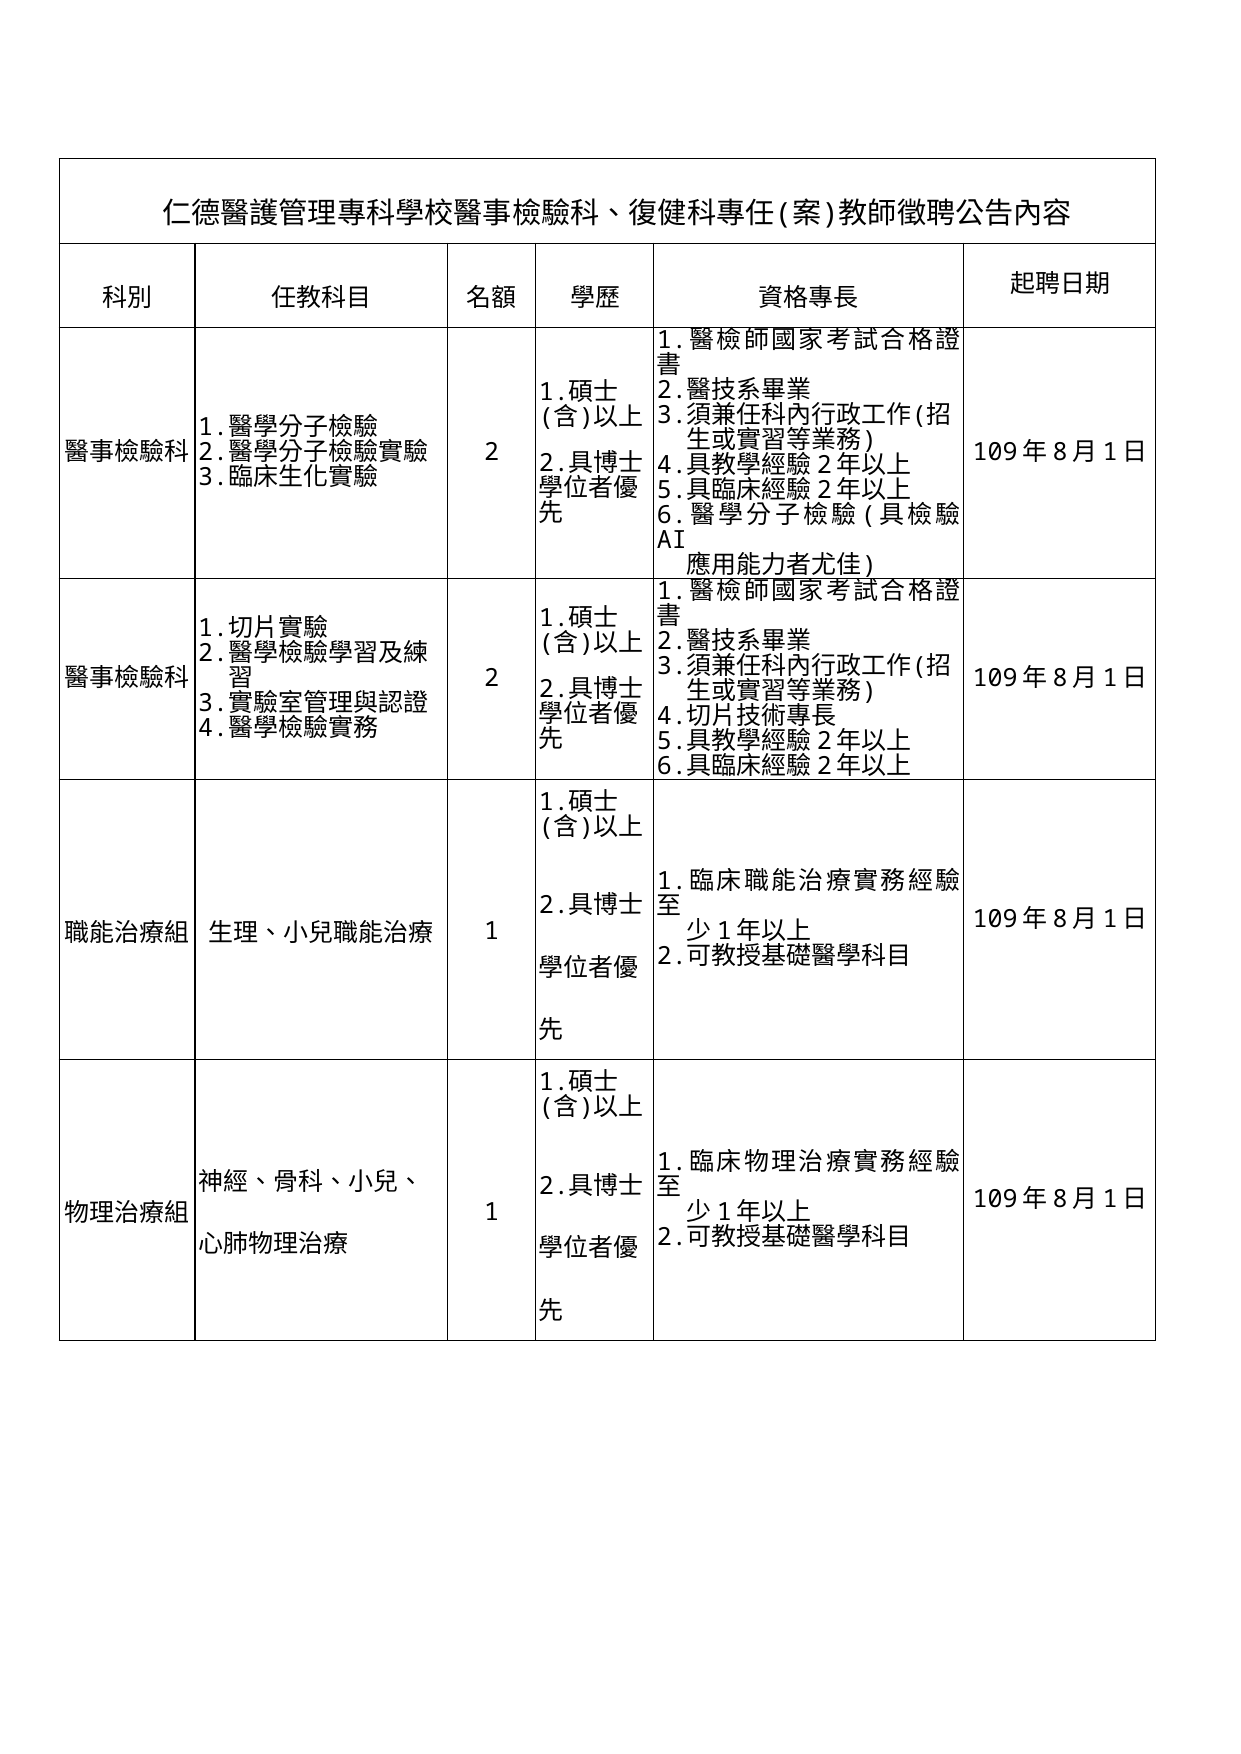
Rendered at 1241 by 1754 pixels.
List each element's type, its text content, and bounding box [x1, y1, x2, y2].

table_cell 109年8月1日 [964, 328, 1155, 578]
table_cell 醫事檢驗科 [60, 328, 194, 578]
table_cell 1.碩士(含)以上 2.具博士學位者優先 [536, 780, 653, 1059]
table_cell 2 [448, 328, 535, 578]
table_cell 1.醫檢師國家考試合格證書 2.醫技系畢業 3.須兼任科內行政工作(招 生或實習等業務) 4.具教學經驗2年以上 5.具臨床經驗2年以上 6.醫學分子檢驗(具檢驗AI 應用能力者尤佳) [654, 328, 963, 578]
table_cell 醫事檢驗科 [60, 579, 194, 779]
table_cell 1.切片實驗 2.醫學檢驗學習及練 習 3.實驗室管理與認證 4.醫學檢驗實務 [196, 579, 447, 779]
table_cell 109年8月1日 [964, 1060, 1155, 1339]
table_cell 1 [448, 780, 535, 1059]
table_cell 資格專長 [654, 244, 963, 327]
table_cell 名額 [448, 244, 535, 327]
table_cell 109年8月1日 [964, 579, 1155, 779]
table_cell 1.碩士(含)以上 2.具博士學位者優先 [536, 1060, 653, 1339]
table_cell 科別 [60, 244, 194, 327]
table_cell 1.醫學分子檢驗 2.醫學分子檢驗實驗 3.臨床生化實驗 [196, 328, 447, 578]
table_cell 任教科目 [196, 244, 447, 327]
table_cell 1.碩士(含)以上 2.具博士學位者優先 [536, 328, 653, 578]
table_cell 職能治療組 [60, 780, 194, 1059]
table_cell 1.臨床物理治療實務經驗至 少1年以上 2.可教授基礎醫學科目 [654, 1060, 963, 1339]
table_cell 2 [448, 579, 535, 779]
table_cell 109年8月1日 [964, 780, 1155, 1059]
table_cell 學歷 [536, 244, 653, 327]
table_cell 1 [448, 1060, 535, 1339]
table_header 仁德醫護管理專科學校醫事檢驗科、復健科專任(案)教師徵聘公告內容 [60, 159, 1155, 243]
table_cell 1.臨床職能治療實務經驗至 少1年以上 2.可教授基礎醫學科目 [654, 780, 963, 1059]
table_cell 生理、小兒職能治療 [196, 780, 447, 1059]
table_cell 起聘日期 [964, 244, 1155, 327]
table_cell 物理治療組 [60, 1060, 194, 1339]
table_cell 1.碩士(含)以上 2.具博士學位者優先 [536, 579, 653, 779]
table_cell 神經、骨科、小兒、心肺物理治療 [196, 1060, 447, 1339]
table_cell 1.醫檢師國家考試合格證書 2.醫技系畢業 3.須兼任科內行政工作(招 生或實習等業務) 4.切片技術專長 5.具教學經驗2年以上 6.具臨床經驗2年以上 [654, 579, 963, 779]
